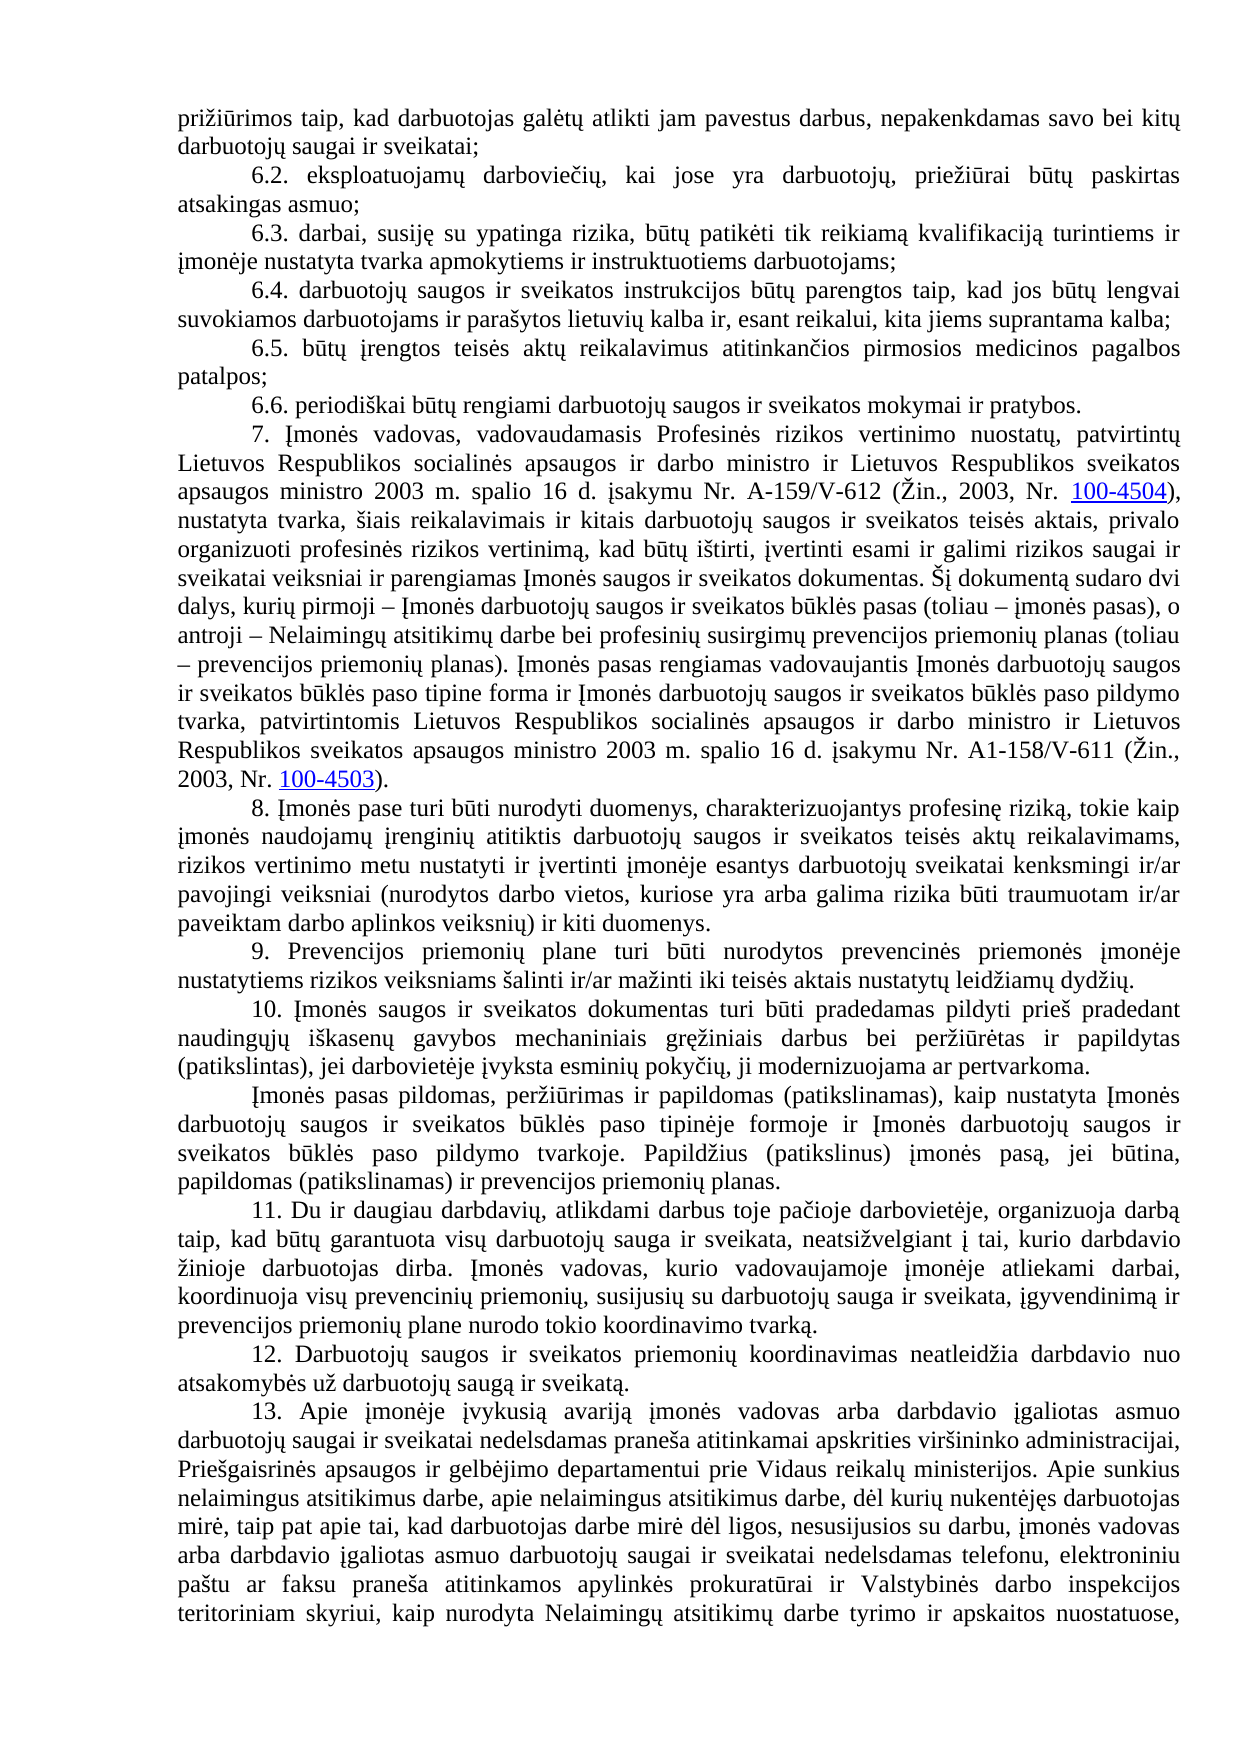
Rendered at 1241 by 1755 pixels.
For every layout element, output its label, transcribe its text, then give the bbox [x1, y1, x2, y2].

text 8. Įmonės pase turi būti nurodyti duomenys, charakterizuojantys profesinę riziką, tokie kaip įmonės naudojamų įrenginių atitiktis darbuotojų saugos ir sveikatos teisės aktų reikalavimams, rizikos vertinimo metu nustatyti ir įvertinti įmonėje esantys darbuotojų sveikatai kenksmingi ir/ar pavojingi veiksniai (nurodytos darbo vietos, kuriose yra arba galima rizika būti traumuotam ir/ar paveiktam darbo aplinkos veiksnių) ir kiti duomenys. [177, 793, 1181, 936]
text 9. Prevencijos priemonių plane turi būti nurodytos prevencinės priemonės įmonėje nustatytiems rizikos veiksniams šalinti ir/ar mažinti iki teisės aktais nustatytų leidžiamų dydžių. [177, 936, 1181, 994]
text 6.3. darbai, susiję su ypatinga rizika, būtų patikėti tik reikiamą kvalifikaciją turintiems ir įmonėje nustatyta tvarka apmokytiems ir instruktuotiems darbuotojams; [177, 218, 1181, 275]
text 6.4. darbuotojų saugos ir sveikatos instrukcijos būtų parengtos taip, kad jos būtų lengvai suvokiamos darbuotojams ir parašytos lietuvių kalba ir, esant reikalui, kita jiems suprantama kalba; [177, 275, 1181, 333]
text 6.2. eksploatuojamų darboviečių, kai jose yra darbuotojų, priežiūrai būtų paskirtas atsakingas asmuo; [177, 160, 1181, 218]
text 13. Apie įmonėje įvykusią avariją įmonės vadovas arba darbdavio įgaliotas asmuo darbuotojų saugai ir sveikatai nedelsdamas praneša atitinkamai apskrities viršininko administracijai, Priešgaisrinės apsaugos ir gelbėjimo departamentui prie Vidaus reikalų ministerijos. Apie sunkius nelaimingus atsitikimus darbe, apie nelaimingus atsitikimus darbe, dėl kurių nukentėjęs darbuotojas mirė, taip pat apie tai, kad darbuotojas darbe mirė dėl ligos, nesusijusios su darbu, įmonės vadovas arba darbdavio įgaliotas asmuo darbuotojų saugai ir sveikatai nedelsdamas telefonu, elektroniniu paštu ar faksu praneša atitinkamos apylinkės prokuratūrai ir Valstybinės darbo inspekcijos teritoriniam skyriui, kaip nurodyta Nelaimingų atsitikimų darbe tyrimo ir apskaitos nuostatuose, [177, 1396, 1181, 1626]
text 7. Įmonės vadovas, vadovaudamasis Profesinės rizikos vertinimo nuostatų, patvirtintų Lietuvos Respublikos socialinės apsaugos ir darbo ministro ir Lietuvos Respublikos sveikatos apsaugos ministro 2003 m. spalio 16 d. įsakymu Nr. A-159/V-612 (Žin., 2003, Nr. 100-4504), nustatyta tvarka, šiais reikalavimais ir kitais darbuotojų saugos ir sveikatos teisės aktais, privalo organizuoti profesinės rizikos vertinimą, kad būtų ištirti, įvertinti esami ir galimi rizikos saugai ir sveikatai veiksniai ir parengiamas Įmonės saugos ir sveikatos dokumentas. Šį dokumentą sudaro dvi dalys, kurių pirmoji – Įmonės darbuotojų saugos ir sveikatos būklės pasas (toliau – įmonės pasas), o antroji – Nelaimingų atsitikimų darbe bei profesinių susirgimų prevencijos priemonių planas (toliau – prevencijos priemonių planas). Įmonės pasas rengiamas vadovaujantis Įmonės darbuotojų saugos ir sveikatos būklės paso tipine forma ir Įmonės darbuotojų saugos ir sveikatos būklės paso pildymo tvarka, patvirtintomis Lietuvos Respublikos socialinės apsaugos ir darbo ministro ir Lietuvos Respublikos sveikatos apsaugos ministro 2003 m. spalio 16 d. įsakymu Nr. A1-158/V-611 (Žin., 2003, Nr. 100-4503). [177, 419, 1181, 793]
text 6.5. būtų įrengtos teisės aktų reikalavimus atitinkančios pirmosios medicinos pagalbos patalpos; [177, 333, 1181, 390]
text 6.6. periodiškai būtų rengiami darbuotojų saugos ir sveikatos mokymai ir pratybos. [177, 390, 1181, 419]
text prižiūrimos taip, kad darbuotojas galėtų atlikti jam pavestus darbus, nepakenkdamas savo bei kitų darbuotojų saugai ir sveikatai; [177, 103, 1181, 160]
text 11. Du ir daugiau darbdavių, atlikdami darbus toje pačioje darbovietėje, organizuoja darbą taip, kad būtų garantuota visų darbuotojų sauga ir sveikata, neatsižvelgiant į tai, kurio darbdavio žinioje darbuotojas dirba. Įmonės vadovas, kurio vadovaujamoje įmonėje atliekami darbai, koordinuoja visų prevencinių priemonių, susijusių su darbuotojų sauga ir sveikata, įgyvendinimą ir prevencijos priemonių plane nurodo tokio koordinavimo tvarką. [177, 1195, 1181, 1339]
text Įmonės pasas pildomas, peržiūrimas ir papildomas (patikslinamas), kaip nustatyta Įmonės darbuotojų saugos ir sveikatos būklės paso tipinėje formoje ir Įmonės darbuotojų saugos ir sveikatos būklės paso pildymo tvarkoje. Papildžius (patikslinus) įmonės pasą, jei būtina, papildomas (patikslinamas) ir prevencijos priemonių planas. [177, 1080, 1181, 1195]
text 12. Darbuotojų saugos ir sveikatos priemonių koordinavimas neatleidžia darbdavio nuo atsakomybės už darbuotojų saugą ir sveikatą. [177, 1339, 1181, 1396]
text 10. Įmonės saugos ir sveikatos dokumentas turi būti pradedamas pildyti prieš pradedant naudingųjų iškasenų gavybos mechaniniais gręžiniais darbus bei peržiūrėtas ir papildytas (patikslintas), jei darbovietėje įvyksta esminių pokyčių, ji modernizuojama ar pertvarkoma. [177, 994, 1181, 1080]
